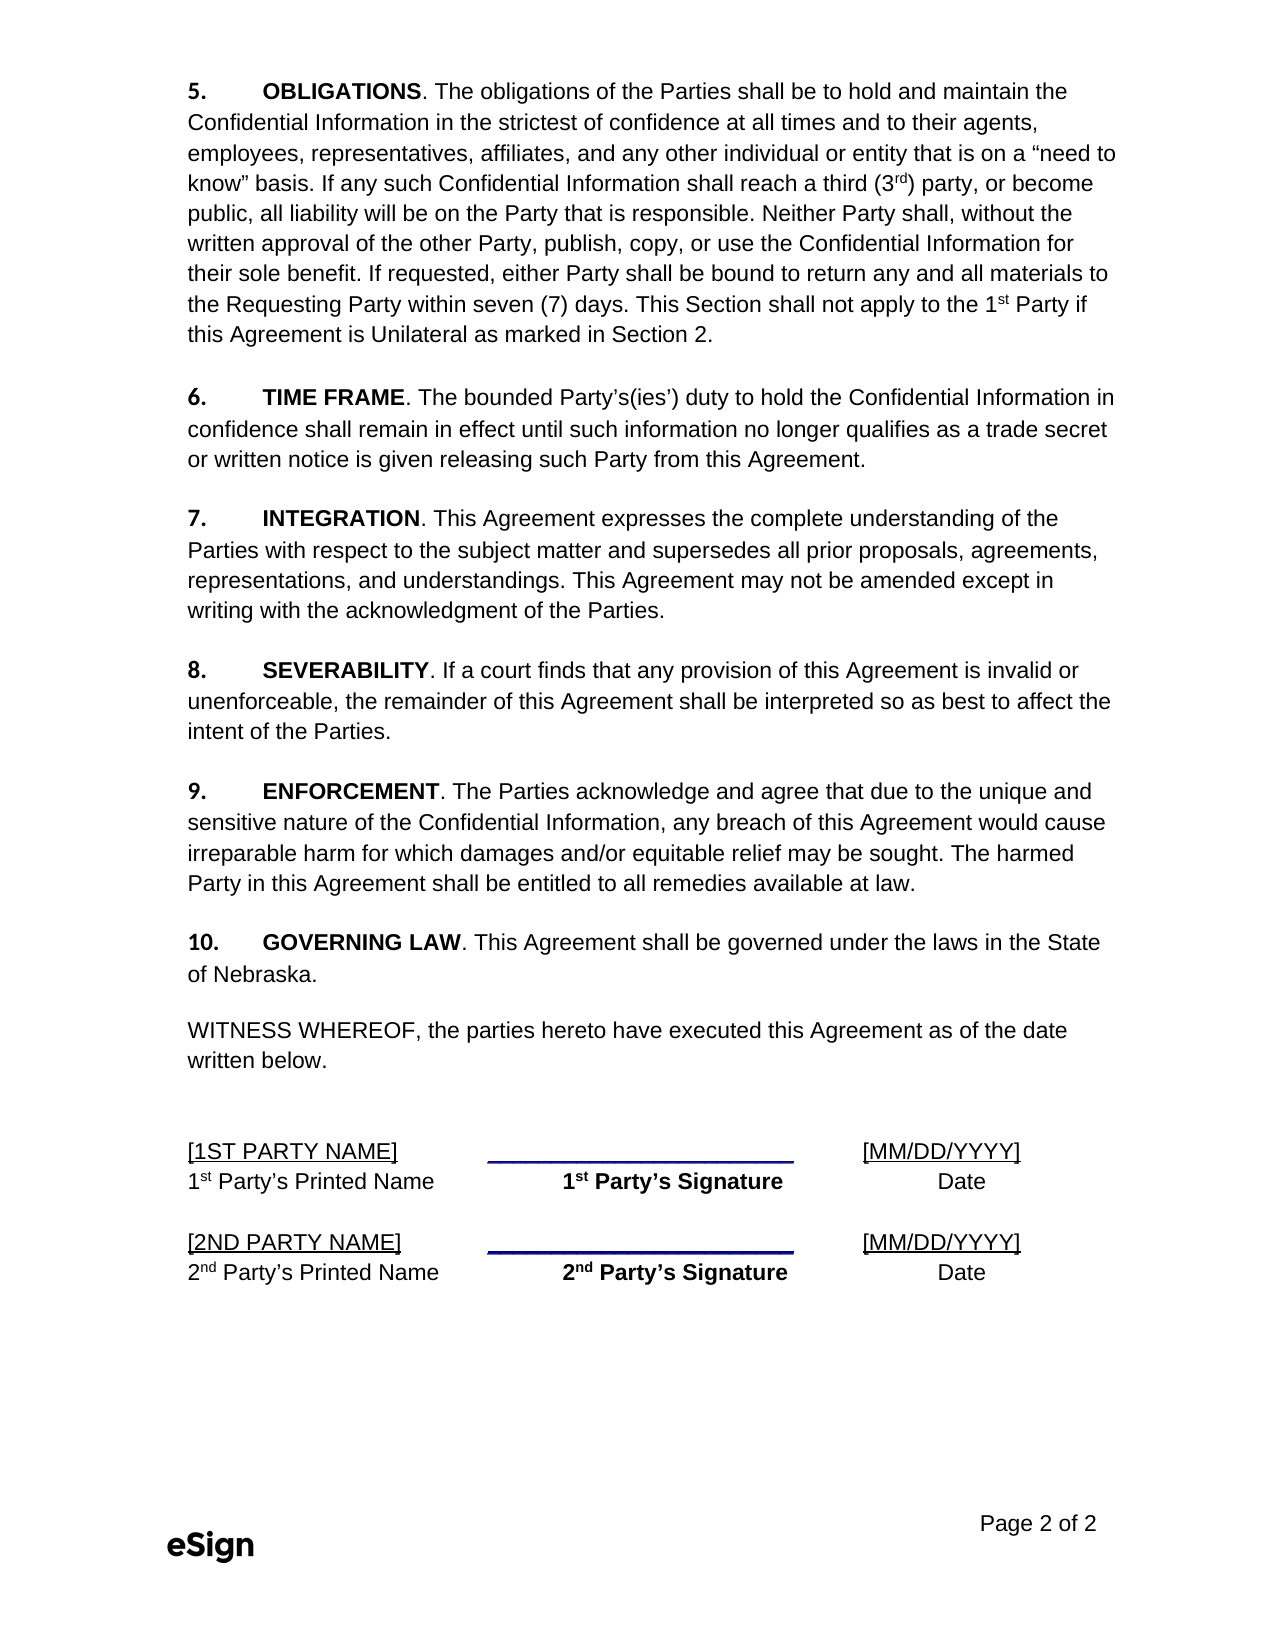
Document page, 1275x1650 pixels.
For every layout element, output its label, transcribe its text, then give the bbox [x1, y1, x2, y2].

list [2ND PARTY NAME] ________________________ [MM/DD/YYYY] [187, 1229, 1125, 1255]
list TIME FRAME. The bounded Party’s(ies’) duty to hold the Confidential Information in confidence shall remain in effect until such information no longer qualifies as a trade secret or written notice is given releasing such Party from this Agreement. [187, 381, 1125, 472]
list WITNESS WHEREOF, the parties hereto have executed this Agreement as of the date written below. [187, 1017, 1125, 1074]
list 2nd Party’s Printed Name 2nd Party’s Signature Date [187, 1259, 1125, 1285]
list INTEGRATION. This Agreement expresses the complete understanding of the Parties with respect to the subject matter and supersedes all prior proposals, agreements, representations, and understandings. This Agreement may not be amended except in writing with the acknowledgment of the Parties. [187, 502, 1125, 623]
list GOVERNING LAW. This Agreement shall be governed under the laws in the State of Nebraska. [187, 926, 1125, 987]
list [1ST PARTY NAME] ________________________ [MM/DD/YYYY] [187, 1138, 1125, 1164]
list OBLIGATIONS. The obligations of the Parties shall be to hold and maintain the Confidential Information in the strictest of confidence at all times and to their agents, employees, representatives, affiliates, and any other individual or entity that is on a “need to know” basis. If any such Confidential Information shall reach a third (3rd) party, or become public, all liability will be on the Party that is responsible. Neither Party shall, without the written approval of the other Party, publish, copy, or use the Confidential Information for their sole benefit. If requested, either Party shall be bound to return any and all materials to the Requesting Party within seven (7) days. This Section shall not apply to the 1st Party if this Agreement is Unilateral as marked in Section 2. [187, 75, 1125, 347]
list ENFORCEMENT. The Parties acknowledge and agree that due to the unique and sensitive nature of the Confidential Information, any breach of this Agreement would cause irreparable harm for which damages and/or equitable relief may be sought. The harmed Party in this Agreement shall be entitled to all remedies available at law. [187, 775, 1125, 896]
list 1st Party’s Printed Name 1st Party’s Signature Date [187, 1168, 1125, 1194]
list SEVERABILITY. If a court finds that any provision of this Agreement is invalid or unenforceable, the remainder of this Agreement shall be interpreted so as best to affect the intent of the Parties. [187, 654, 1125, 745]
